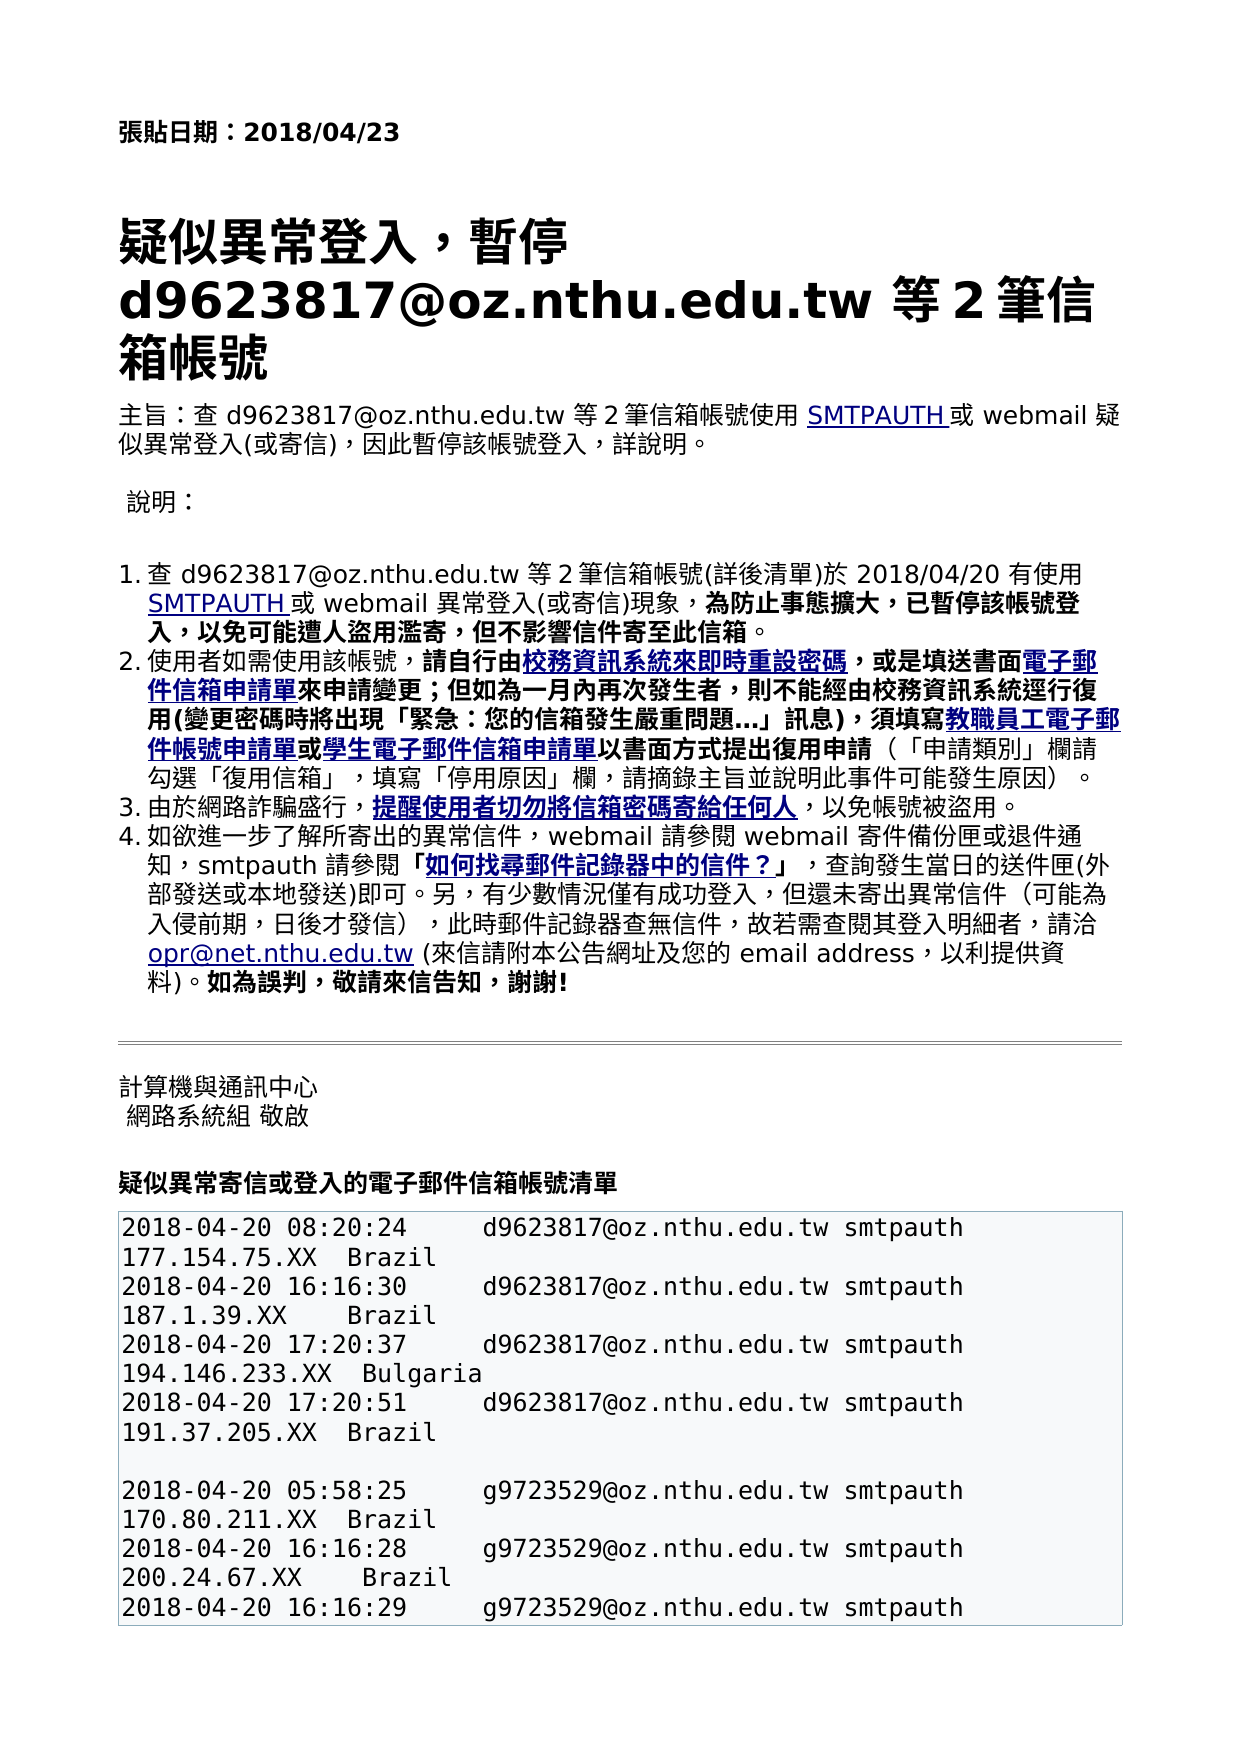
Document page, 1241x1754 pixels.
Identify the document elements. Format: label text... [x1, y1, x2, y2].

list 如欲進一步了解所寄出的異常信件，webmail 請參閱 webmail 寄件備份匣或退件通知，smtpauth 請參閱「如何找尋郵件記錄器中的信件？」，查詢發生當日的送件匣(外部發送或本地發送)即可。另，有少數情況僅有成功登入，但還未寄出異常信件（可能為入侵前期，日後才發信），此時郵件記錄器查無信件，故若需查閱其登入明細者，請洽 opr@net.nthu.edu.tw (來信請附本公告網址及您的 email address，以利提供資料)。如為誤判，敬請來信告知，謝謝! [118, 822, 1122, 997]
list 查 d9623817@oz.nthu.edu.tw 等2筆信箱帳號(詳後清單)於 2018/04/20 有使用 SMTPAUTH或 webmail 異常登入(或寄信)現象，為防止事態擴大，已暫停該帳號登入，以免可能遭人盜用濫寄，但不影響信件寄至此信箱。 [118, 560, 1122, 647]
list 由於網路詐騙盛行，提醒使用者切勿將信箱密碼寄給任何人，以免帳號被盜用。 [118, 793, 1122, 822]
text 張貼日期：2018/04/23 [118, 118, 1122, 176]
text 計算機與通訊中心 網路系統組 敬啟 [118, 1073, 1122, 1131]
subtitle 疑似異常登入，暫停 d9623817@oz.nthu.edu.tw 等2筆信箱帳號 [118, 214, 1122, 389]
list 使用者如需使用該帳號，請自行由校務資訊系統來即時重設密碼，或是填送書面電子郵件信箱申請單來申請變更；但如為一月內再次發生者，則不能經由校務資訊系統逕行復用(變更密碼時將出現「緊急：您的信箱發生嚴重問題…」訊息)，須填寫教職員工電子郵件帳號申請單或學生電子郵件信箱申請單以書面方式提出復用申請（「申請類別」欄請勾選「復用信箱」，填寫「停用原因」欄，請摘錄主旨並說明此事件可能發生原因）。 [118, 647, 1122, 793]
subtitle 疑似異常寄信或登入的電子郵件信箱帳號清單 [118, 1169, 1122, 1198]
text 主旨：查 d9623817@oz.nthu.edu.tw 等2筆信箱帳號使用 SMTPAUTH或 webmail 疑似異常登入(或寄信)，因此暫停該帳號登入，詳說明。 說明： [118, 401, 1122, 518]
text 2018-04-20 08:20:24 d9623817@oz.nthu.edu.tw smtpauth 177.154.75.XX Brazil 2018-04-20 16:16:30 d9623817@oz.nthu.edu.tw smtpauth 187.1.39.XX Brazil 2018-04-20 17:20:37 d9623817@oz.nthu.edu.tw smtpauth 194.146.233.XX Bulgaria 2018-04-20 17:20:51 d9623817@oz.nthu.edu.tw smtpauth 191.37.205.XX Brazil 2018-04-20 05:58:25 g9723529@oz.nthu.edu.tw smtpauth 170.80.211.XX Brazil 2018-04-20 16:16:28 g9723529@oz.nthu.edu.tw smtpauth 200.24.67.XX Brazil 2018-04-20 16:16:29 g9723529@oz.nthu.edu.tw smtpauth [119, 1212, 1122, 1625]
